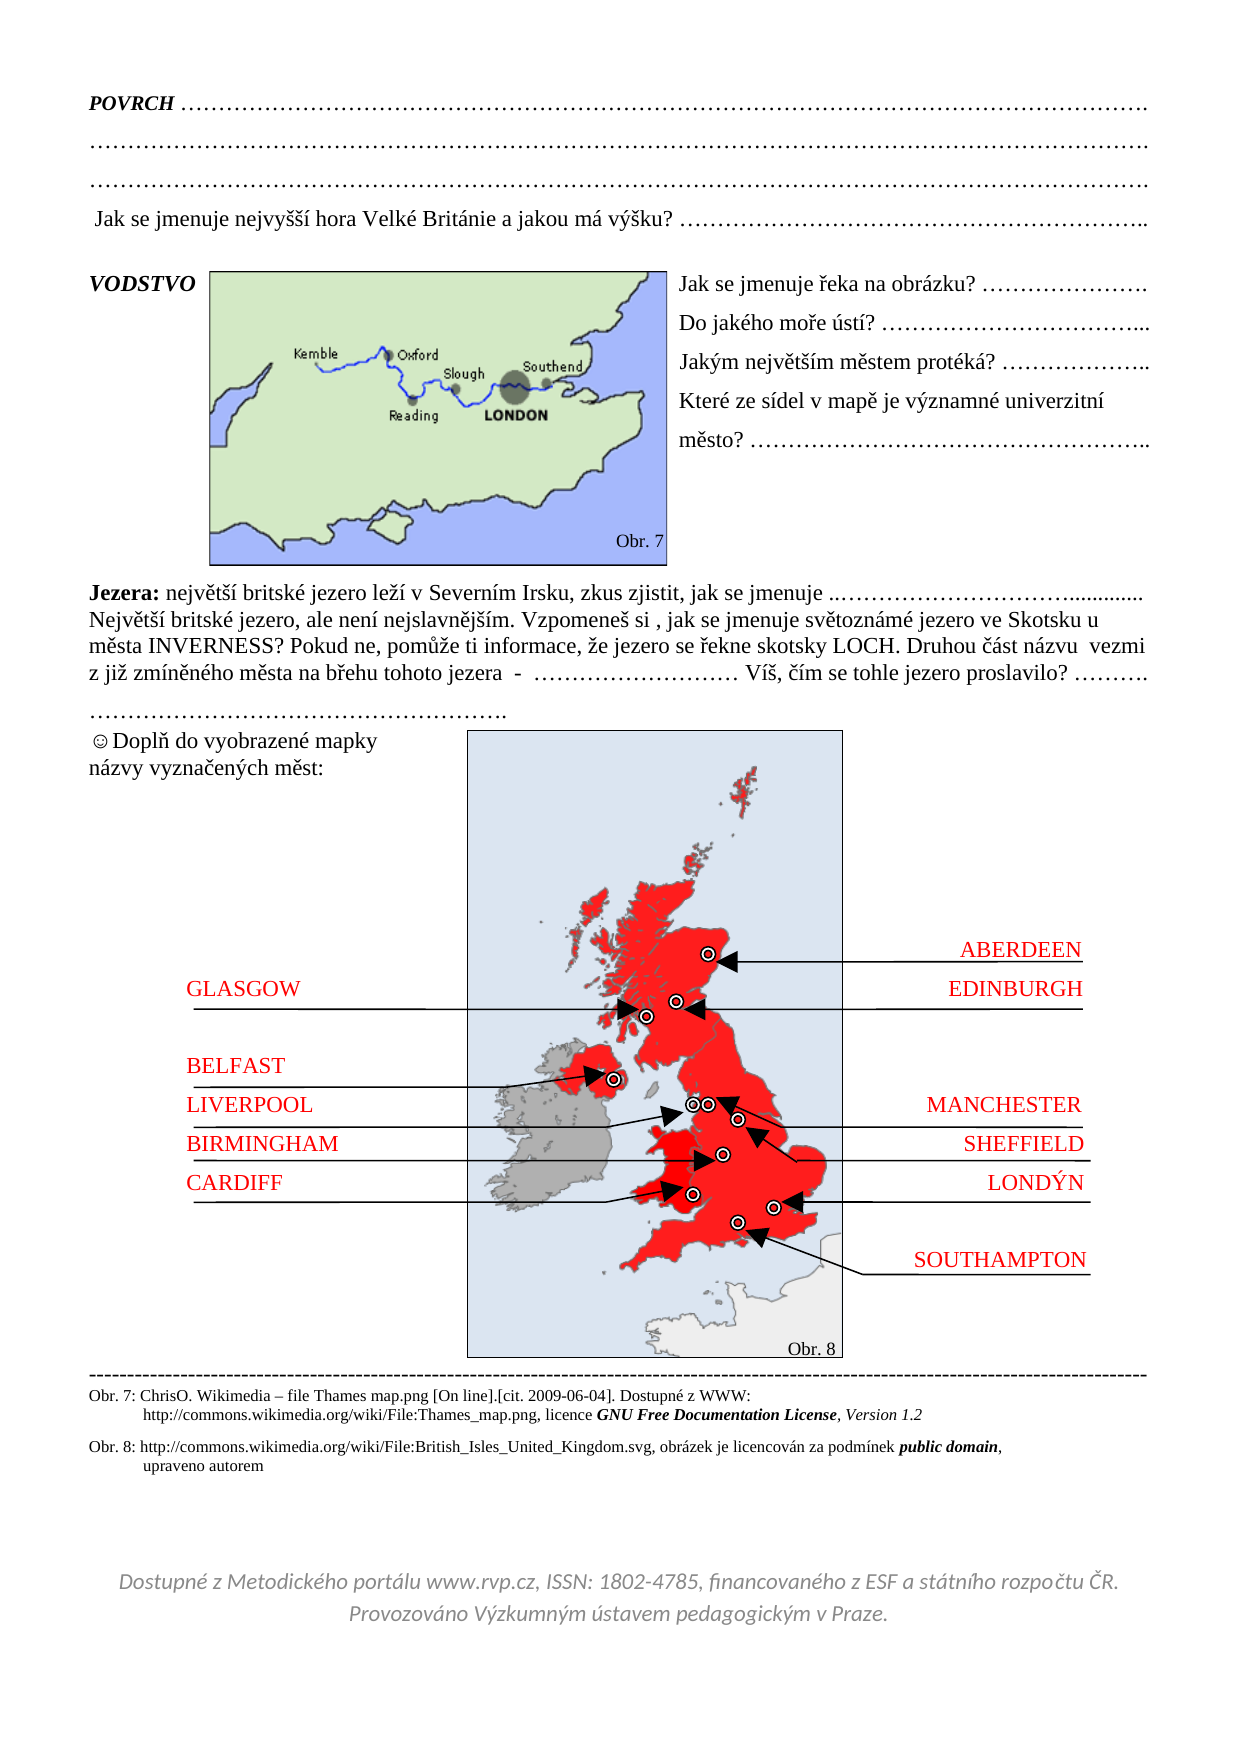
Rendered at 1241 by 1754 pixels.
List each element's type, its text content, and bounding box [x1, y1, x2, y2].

text Obr. 8: http://commons.wikimedia.org/wiki/File:British_Isles_United_Kingdom.svg, obrázek je licencován za podmínek public domain, upraveno autorem [89, 1437, 1151, 1475]
text Jak se jmenuje nejvyšší hora Velké Británie a jakou má výšku? …………………………………………………….. [89, 205, 1151, 232]
text Jezera: největší britské jezero leží v Severním Irsku, zkus zjistit, jak se jmenuje ..…………………………............. Největší britské jezero, ale není nejslavnějším. Vzpomeneš si , jak se jmenuje světoznámé jezero ve Skotsku u města INVERNESS? Pokud ne, pomůže ti informace, že jezero se řekne skotsky LOCH. Druhou část názvu vezmi z již zmíněného města na břehu tohoto jezera - ……………………… Víš, čím se tohle jezero proslavilo? ………. [89, 579, 1151, 685]
text …………………………………………………………………………………………………………………………. [89, 166, 1151, 193]
text Obr. 7 [89, 530, 1151, 579]
picture [468, 731, 842, 1357]
text ABERDEEN [843, 936, 1151, 962]
text ------------------------------------------------------------------------------------------------------------------------------------------- Obr. 7: ChrisO. Wikimedia – file Thames map.png [On line].[cit. 2009-06-04]. Dostupné z WWW: http://commons.wikimedia.org/wiki/File:Thames_map.png, licence GNU Free Documentation License, Version 1.2 [89, 1360, 1151, 1424]
text EDINBURGH [843, 974, 1151, 1001]
text …………………………………………………………………………………………………………………………. [89, 127, 1151, 154]
text [89, 387, 208, 413]
text CARDIFF [89, 1169, 467, 1195]
text VODSTVO Jak se jmenuje řeka na obrázku? …………………. [89, 270, 1151, 568]
text MANCHESTER [843, 1091, 1151, 1117]
text Do jakého moře ústí? ……………………………... [669, 309, 1151, 336]
text [89, 309, 208, 336]
text [843, 1052, 1151, 1079]
text SHEFFIELD [843, 1130, 1151, 1156]
text GLASGOW [89, 974, 467, 1001]
text město? …………………………………………….. [669, 426, 1151, 452]
text Jakým největším městem protéká? ……………….. [679, 348, 1151, 374]
text ………………………………………………. [89, 697, 1151, 724]
text LONDÝN [843, 1169, 1151, 1195]
picture [209, 271, 668, 566]
text názvy vyznačených měst: [89, 754, 467, 780]
text BELFAST [89, 1052, 467, 1079]
text [89, 1247, 467, 1273]
text [89, 426, 208, 452]
text Obr. 8 [89, 1338, 1151, 1360]
text [89, 936, 467, 962]
text LIVERPOOL [89, 1091, 467, 1117]
text SOUTHAMPTON [843, 1247, 1151, 1273]
text POVRCH ………………………………………………………………………………………………………………. [89, 89, 1151, 115]
text BIRMINGHAM [89, 1130, 467, 1156]
text ☺Doplň do vyobrazené mapky [89, 728, 1151, 754]
text [843, 754, 1151, 780]
text Které ze sídel v mapě je významné univerzitní [669, 387, 1151, 413]
